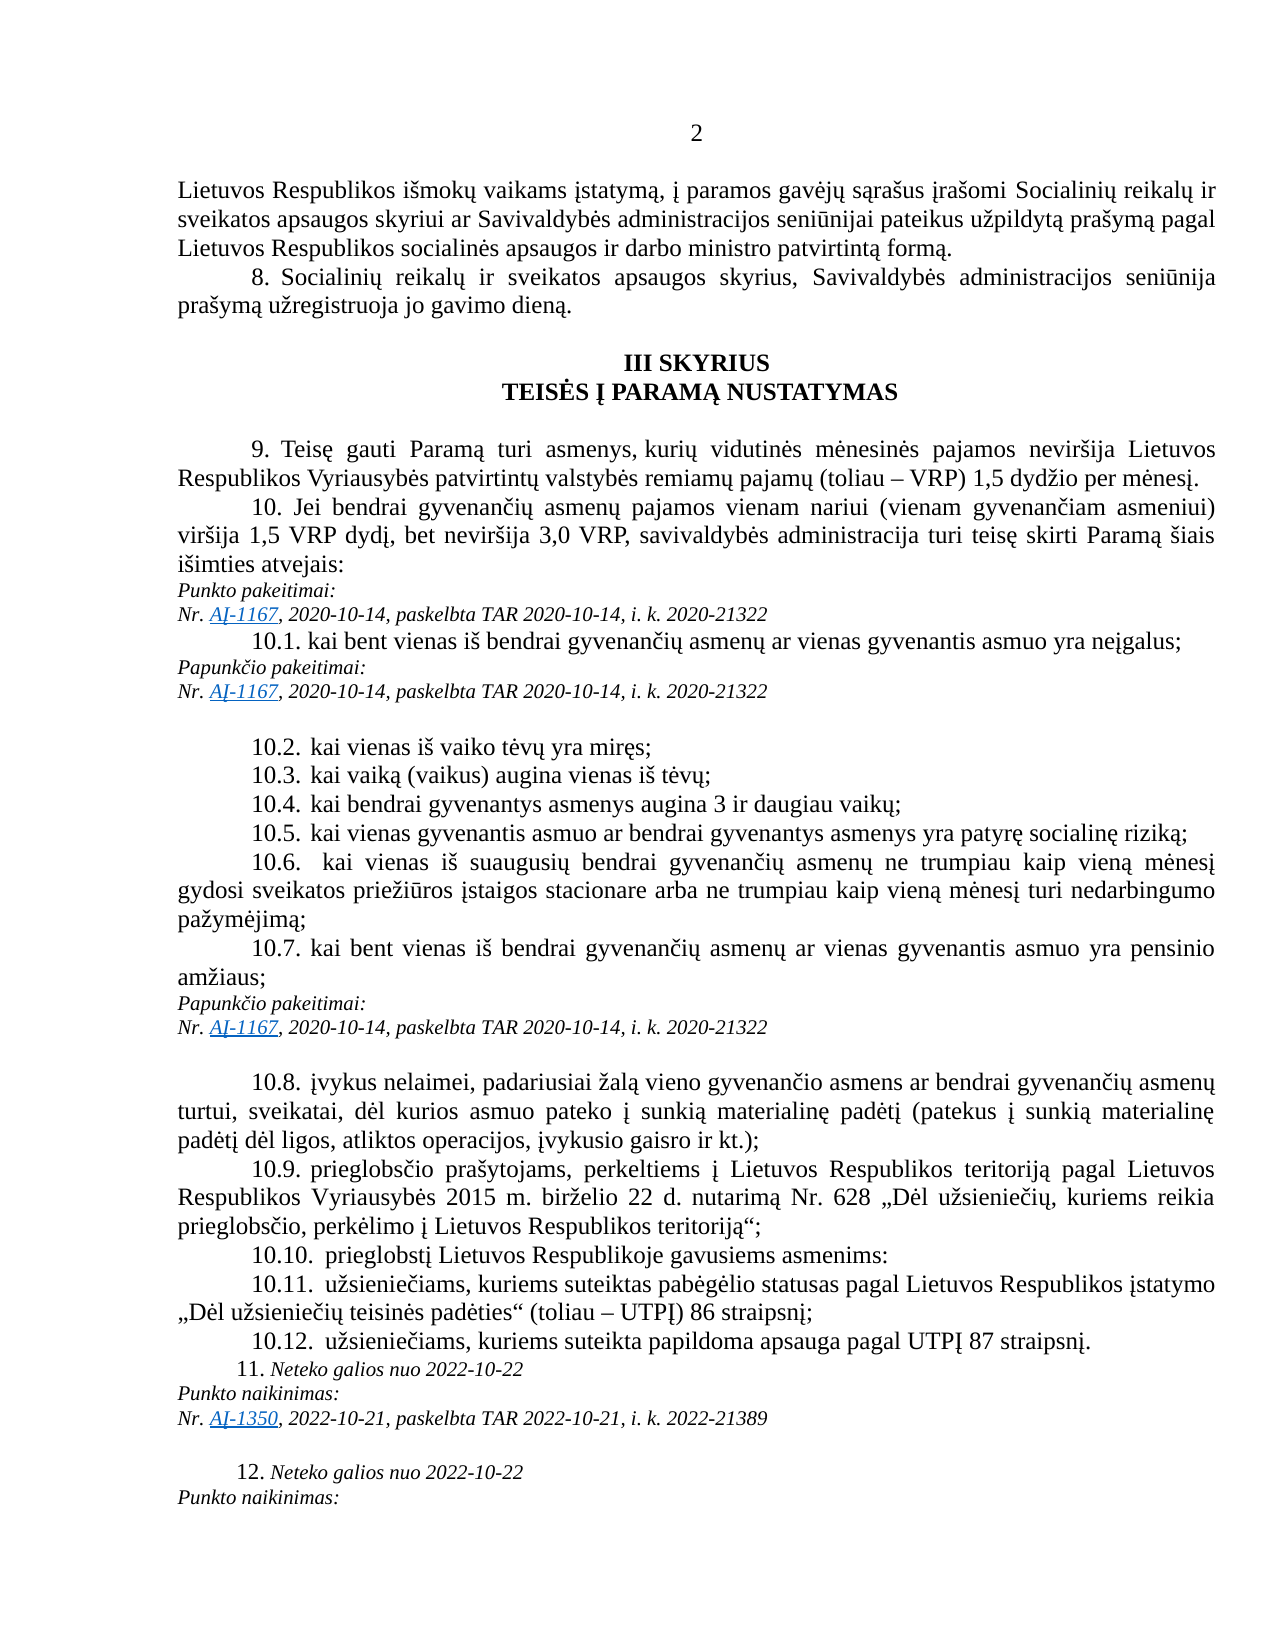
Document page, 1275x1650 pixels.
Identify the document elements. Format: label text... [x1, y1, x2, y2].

text 10.1. kai bent vienas iš bendrai gyvenančių asmenų ar vienas gyvenantis asmuo yra neįgalus; [177, 626, 1216, 655]
text 11. Neteko galios nuo 2022-10-22 [177, 1355, 1216, 1381]
text III SKYRIUS [177, 348, 1216, 377]
text TEISĖS Į PARAMĄ NUSTATYMAS [177, 377, 1216, 406]
text Nr. AĮ-1167, 2020-10-14, paskelbta TAR 2020-10-14, i. k. 2020-21322 [177, 602, 1216, 626]
text Papunkčio pakeitimai: [177, 655, 1216, 679]
text 8. Socialinių reikalų ir sveikatos apsaugos skyrius, Savivaldybės administracijos seniūnija prašymą užregistruoja jo gavimo dieną. [177, 262, 1216, 319]
text 10.8. įvykus nelaimei, padariusiai žalą vieno gyvenančio asmens ar bendrai gyvenančių asmenų turtui, sveikatai, dėl kurios asmuo pateko į sunkią materialinę padėtį (patekus į sunkią materialinę padėtį dėl ligos, atliktos operacijos, įvykusio gaisro ir kt.); [177, 1067, 1216, 1154]
text 9. Teisę gauti Paramą turi asmenys, kurių vidutinės mėnesinės pajamos neviršija Lietuvos Respublikos Vyriausybės patvirtintų valstybės remiamų pajamų (toliau – VRP) 1,5 dydžio per mėnesį. [177, 434, 1216, 492]
text Punkto naikinimas: [177, 1484, 1216, 1509]
text Nr. AĮ-1350, 2022-10-21, paskelbta TAR 2022-10-21, i. k. 2022-21389 [177, 1405, 1216, 1429]
text Lietuvos Respublikos išmokų vaikams įstatymą, į paramos gavėjų sąrašus įrašomi Socialinių reikalų ir sveikatos apsaugos skyriui ar Savivaldybės administracijos seniūnijai pateikus užpildytą prašymą pagal Lietuvos Respublikos socialinės apsaugos ir darbo ministro patvirtintą formą. [177, 176, 1216, 262]
text 10.12. užsieniečiams, kuriems suteikta papildoma apsauga pagal UTPĮ 87 straipsnį. [177, 1326, 1216, 1355]
text 10.4. kai bendrai gyvenantys asmenys augina 3 ir daugiau vaikų; [177, 789, 1216, 818]
text 10.3. kai vaiką (vaikus) augina vienas iš tėvų; [177, 761, 1216, 789]
text 10.5. kai vienas gyvenantis asmuo ar bendrai gyvenantys asmenys yra patyrę socialinę riziką; [177, 818, 1216, 847]
text 10.11. užsieniečiams, kuriems suteiktas pabėgėlio statusas pagal Lietuvos Respublikos įstatymo „Dėl užsieniečių teisinės padėties“ (toliau – UTPĮ) 86 straipsnį; [177, 1269, 1216, 1326]
text Punkto pakeitimai: [177, 578, 1216, 602]
text 10.6. kai vienas iš suaugusių bendrai gyvenančių asmenų ne trumpiau kaip vieną mėnesį gydosi sveikatos priežiūros įstaigos stacionare arba ne trumpiau kaip vieną mėnesį turi nedarbingumo pažymėjimą; [177, 847, 1216, 933]
text 10.2. kai vienas iš vaiko tėvų yra miręs; [177, 732, 1216, 761]
text Papunkčio pakeitimai: [177, 991, 1216, 1015]
text Punkto naikinimas: [177, 1381, 1216, 1405]
text 10.10. prieglobstį Lietuvos Respublikoje gavusiems asmenims: [177, 1240, 1216, 1269]
text 10.9. prieglobsčio prašytojams, perkeltiems į Lietuvos Respublikos teritoriją pagal Lietuvos Respublikos Vyriausybės 2015 m. birželio 22 d. nutarimą Nr. 628 „Dėl užsieniečių, kuriems reikia prieglobsčio, perkėlimo į Lietuvos Respublikos teritoriją“; [177, 1154, 1216, 1240]
text Nr. AĮ-1167, 2020-10-14, paskelbta TAR 2020-10-14, i. k. 2020-21322 [177, 679, 1216, 703]
text Nr. AĮ-1167, 2020-10-14, paskelbta TAR 2020-10-14, i. k. 2020-21322 [177, 1015, 1216, 1039]
text 10. Jei bendrai gyvenančių asmenų pajamos vienam nariui (vienam gyvenančiam asmeniui) viršija 1,5 VRP dydį, bet neviršija 3,0 VRP, savivaldybės administracija turi teisę skirti Paramą šiais išimties atvejais: [177, 492, 1216, 578]
text 12. Neteko galios nuo 2022-10-22 [177, 1458, 1216, 1484]
text 10.7. kai bent vienas iš bendrai gyvenančių asmenų ar vienas gyvenantis asmuo yra pensinio amžiaus; [177, 933, 1216, 991]
